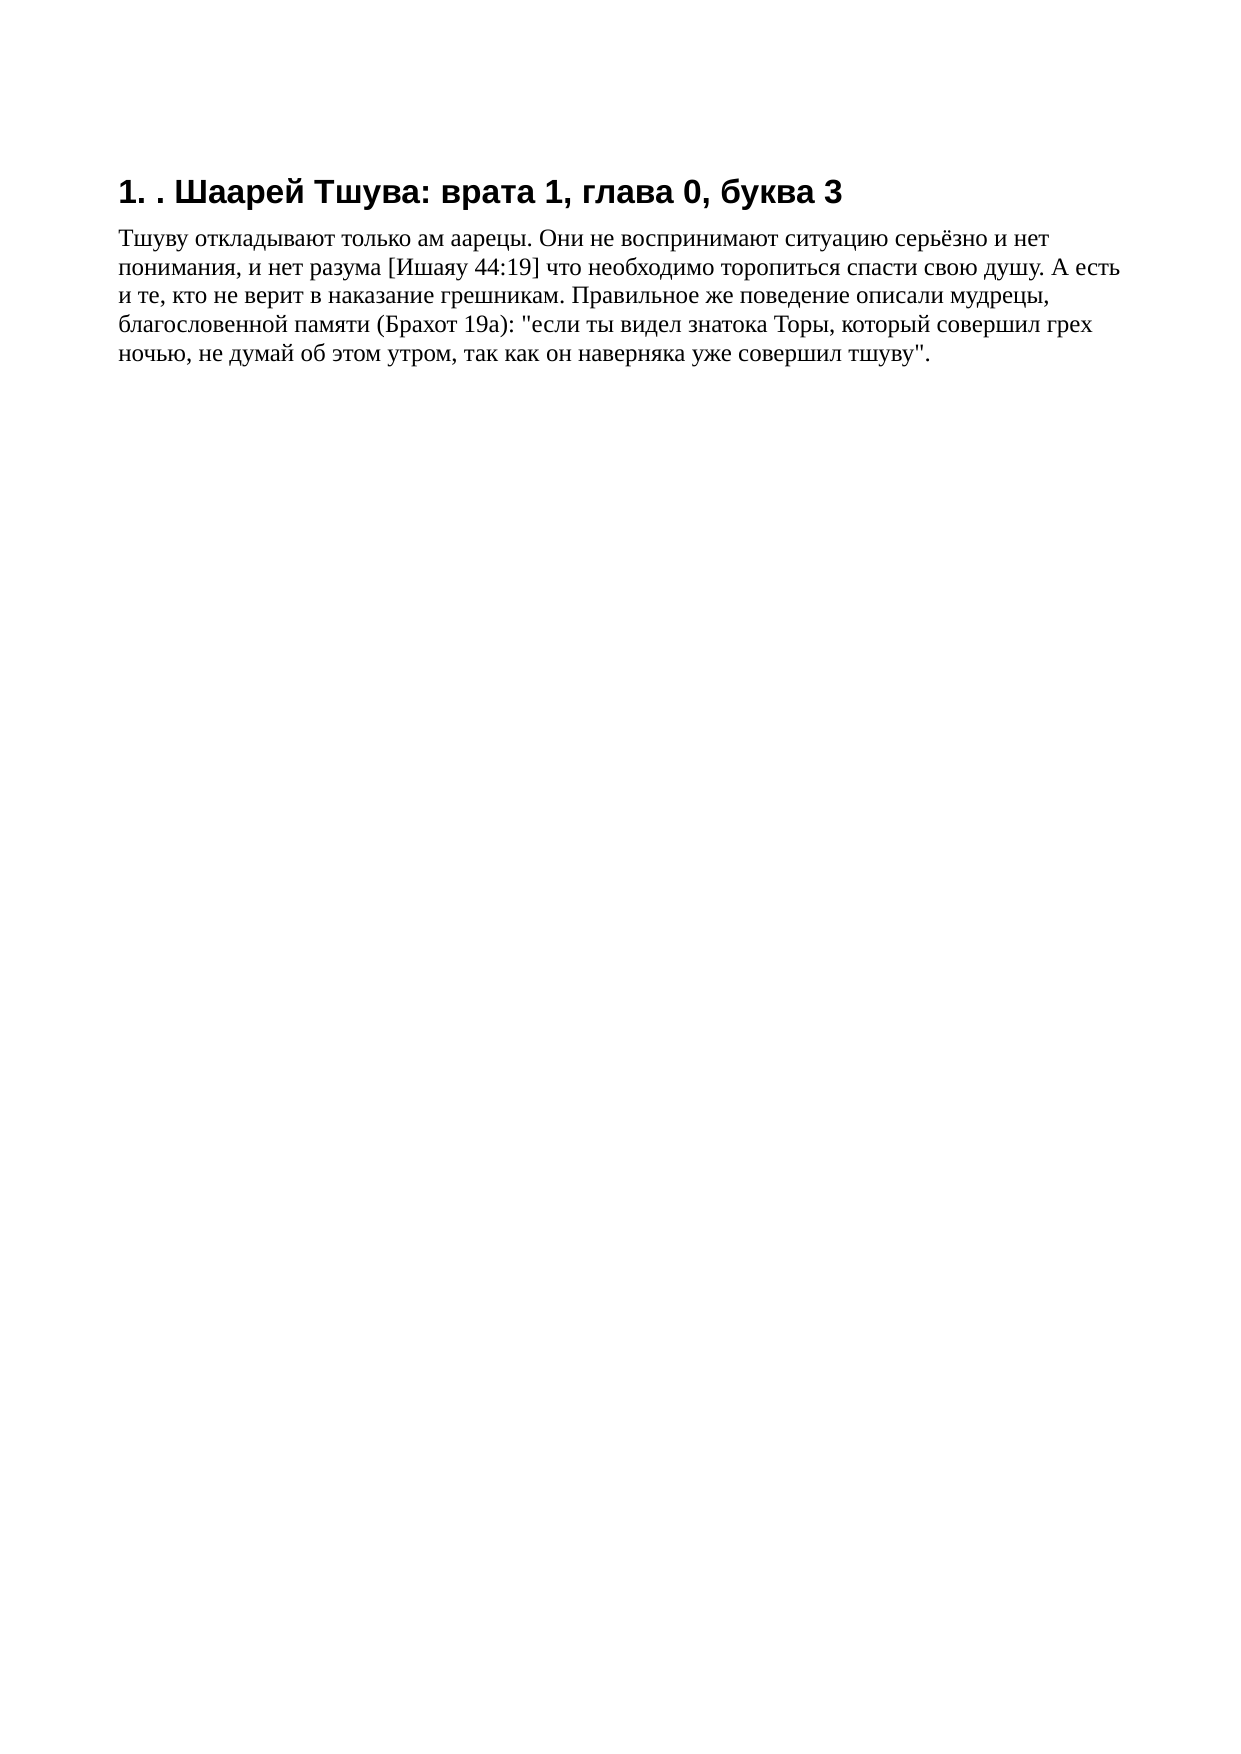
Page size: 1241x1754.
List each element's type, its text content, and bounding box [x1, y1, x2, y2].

subtitle . Шаарей Тшува: врата 1, глава 0, буква 3 [118, 147, 1122, 176]
text Тшуву откладывают только ам аарецы. Они не воспринимают ситуацию серьёзно и нет понимания, и нет разума [Ишаяу 44:19] что необходимо торопиться спасти свою душу. А есть и те, кто не верит в наказание грешникам. Правильное же поведение описали мудрецы, благословенной памяти (Брахот 19а): "если ты видел знатока Торы, который совершил грех ночью, не думай об этом утром, так как он наверняка уже совершил тшуву". [118, 176, 1122, 319]
